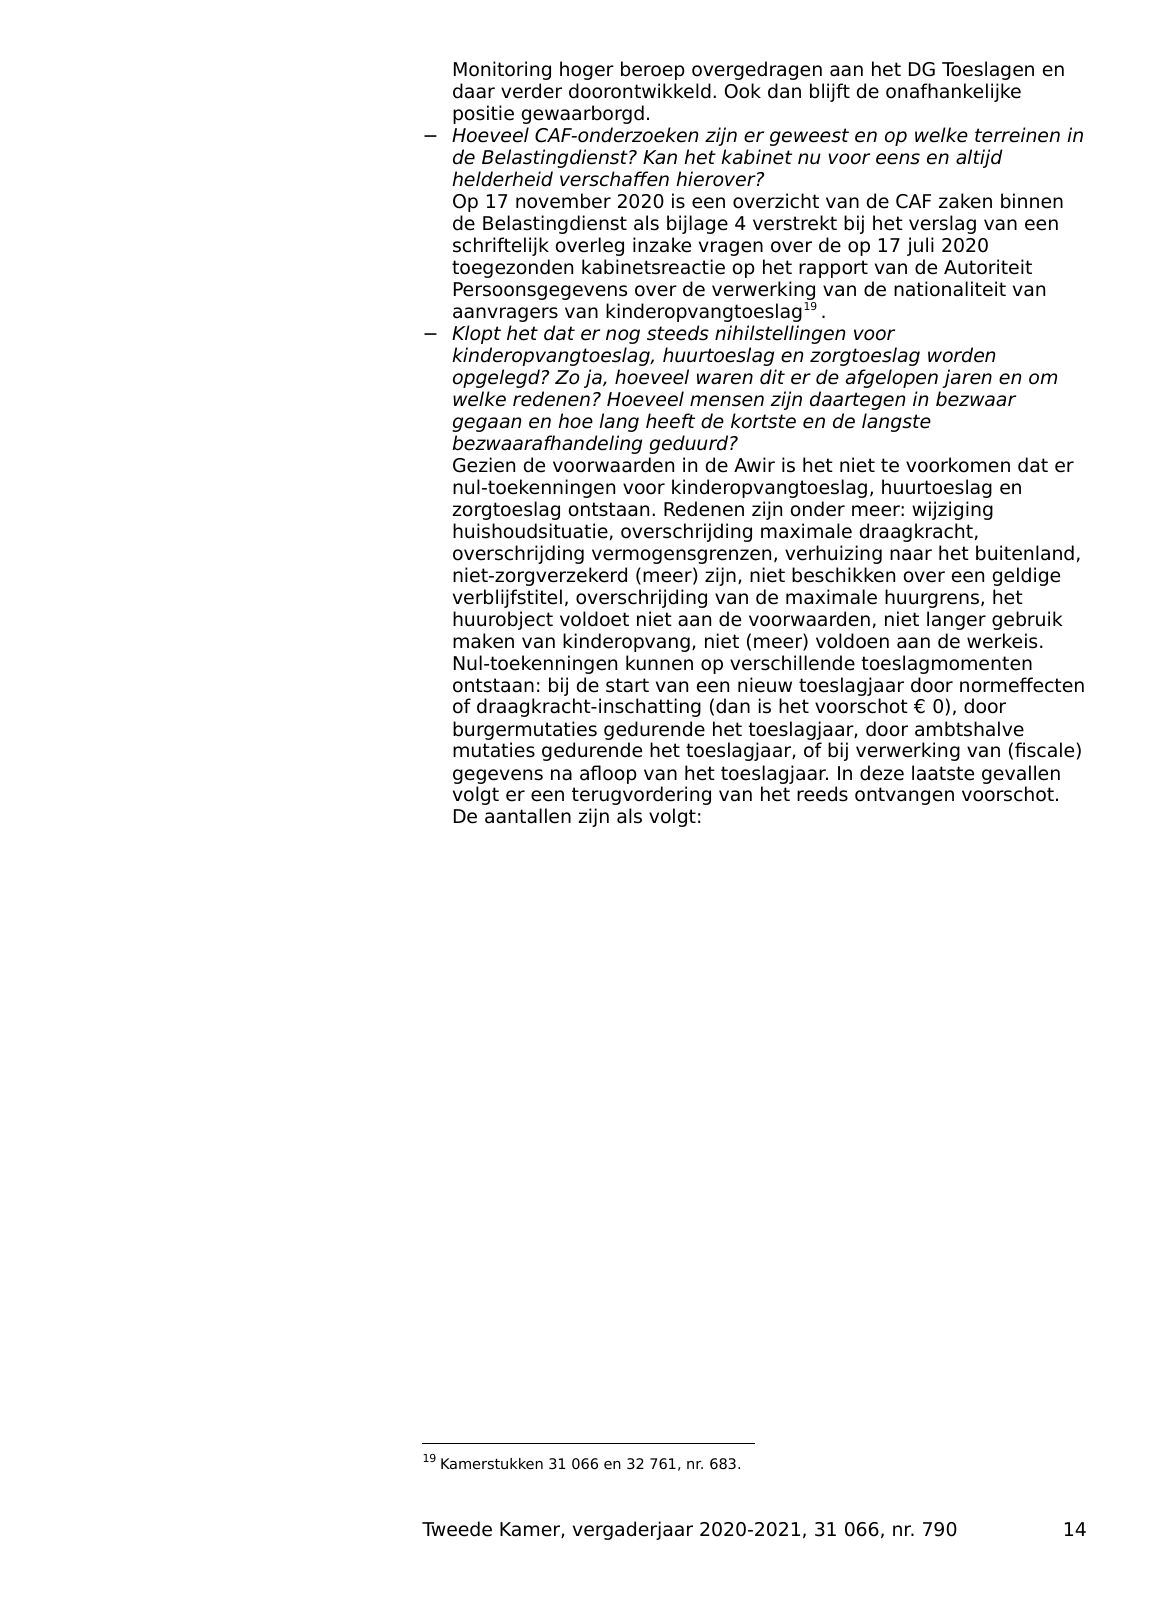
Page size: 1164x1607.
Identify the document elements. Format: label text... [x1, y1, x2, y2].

text Op 17 november 2020 is een overzicht van de CAF zaken binnen de Belastingdienst als bijlage 4 verstrekt bij het verslag van een schriftelijk overleg inzake vragen over de op 17 juli 2020 toegezonden kabinetsreactie op het rapport van de Autoriteit Persoonsgegevens over de verwerking van de nationaliteit van aanvragers van kinderopvangtoeslag. [452, 191, 1087, 323]
text De aantallen zijn als volgt: [452, 806, 1087, 828]
text − Hoeveel CAF-onderzoeken zijn er geweest en op welke terreinen in de Belastingdienst? Kan het kabinet nu voor eens en altijd helderheid verschaffen hierover? [422, 125, 1087, 191]
text Monitoring hoger beroep overgedragen aan het DG Toeslagen en daar verder doorontwikkeld. Ook dan blijft de onafhankelijke positie gewaarborgd. [452, 59, 1087, 125]
text Gezien de voorwaarden in de Awir is het niet te voorkomen dat er nul-toekenningen voor kinderopvangtoeslag, huurtoeslag en zorgtoeslag ontstaan. Redenen zijn onder meer: wijziging huishoudsituatie, overschrijding maximale draagkracht, overschrijding vermogensgrenzen, verhuizing naar het buitenland, niet-zorgverzekerd (meer) zijn, niet beschikken over een geldige verblijfstitel, overschrijding van de maximale huurgrens, het huurobject voldoet niet aan de voorwaarden, niet langer gebruik maken van kinderopvang, niet (meer) voldoen aan de werkeis. [452, 455, 1087, 652]
text Nul-toekenningen kunnen op verschillende toeslagmomenten ontstaan: bij de start van een nieuw toeslagjaar door normeffecten of draagkracht-inschatting (dan is het voorschot € 0), door burgermutaties gedurende het toeslagjaar, door ambtshalve mutaties gedurende het toeslagjaar, of bij verwerking van (fiscale) gegevens na afloop van het toeslagjaar. In deze laatste gevallen volgt er een terugvordering van het reeds ontvangen voorschot. [452, 652, 1087, 806]
text Kamerstukken 31 066 en 32 761, nr. 683. [422, 1452, 1087, 1474]
text − Klopt het dat er nog steeds nihilstellingen voor kinderopvangtoeslag, huurtoeslag en zorgtoeslag worden opgelegd? Zo ja, hoeveel waren dit er de afgelopen jaren en om welke redenen? Hoeveel mensen zijn daartegen in bezwaar gegaan en hoe lang heeft de kortste en de langste bezwaarafhandeling geduurd? [422, 323, 1087, 455]
